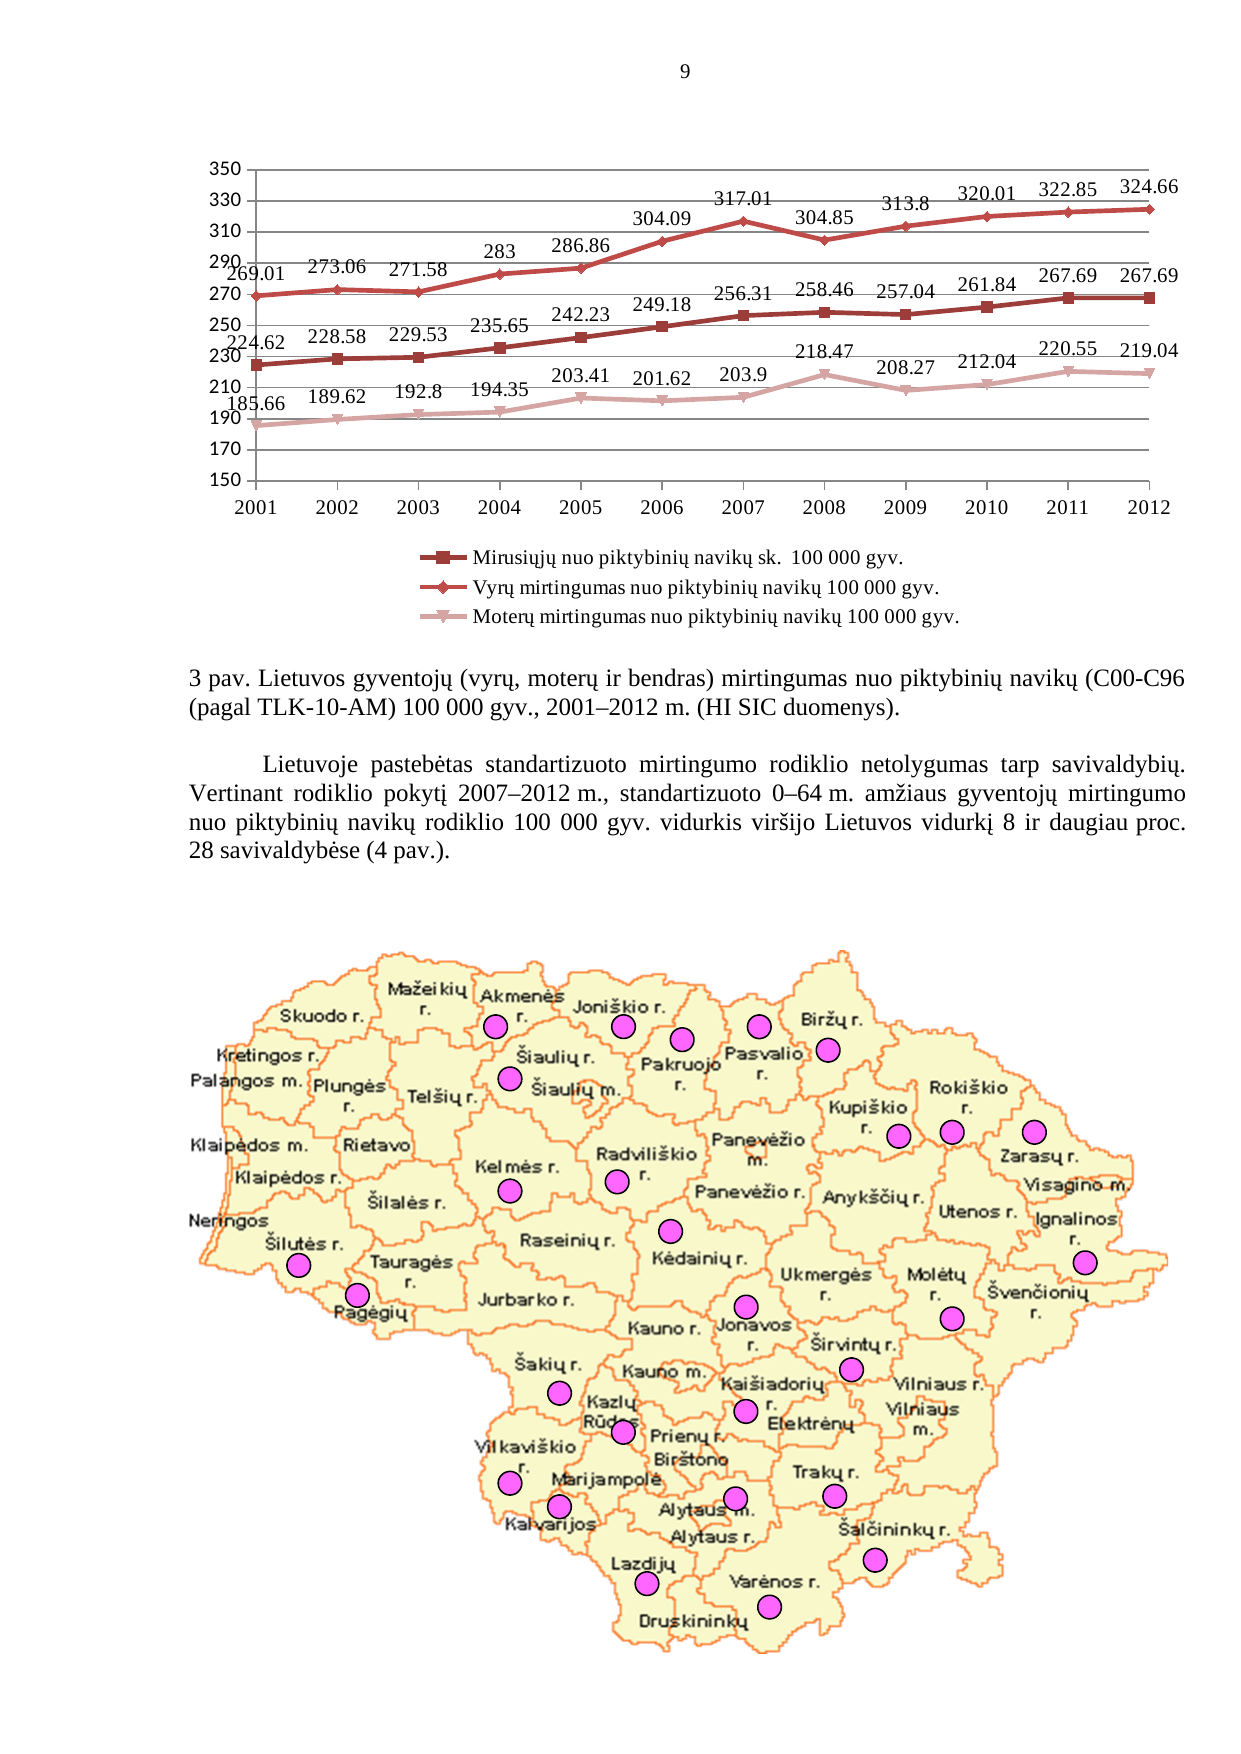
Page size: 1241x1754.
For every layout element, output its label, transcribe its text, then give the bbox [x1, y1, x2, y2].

text Lietuvoje pastebėtas standartizuoto mirtingumo rodiklio netolygumas tarp savivaldybių. Vertinant rodiklio pokytį 2007–2012 m., standartizuoto 0–64 m. amžiaus gyventojų mirtingumo nuo piktybinių navikų rodiklio 100 000 gyv. vidurkis viršijo Lietuvos vidurkį 8 ir daugiau proc. 28 savivaldybėse (4 pav.). [188, 749, 1186, 864]
text 3 pav. Lietuvos gyventojų (vyrų, moterų ir bendras) mirtingumas nuo piktybinių navikų (C00-C96 (pagal TLK-10-AM) 100 000 gyv., 2001–2012 m. (HI SIC duomenys). [188, 663, 1186, 721]
